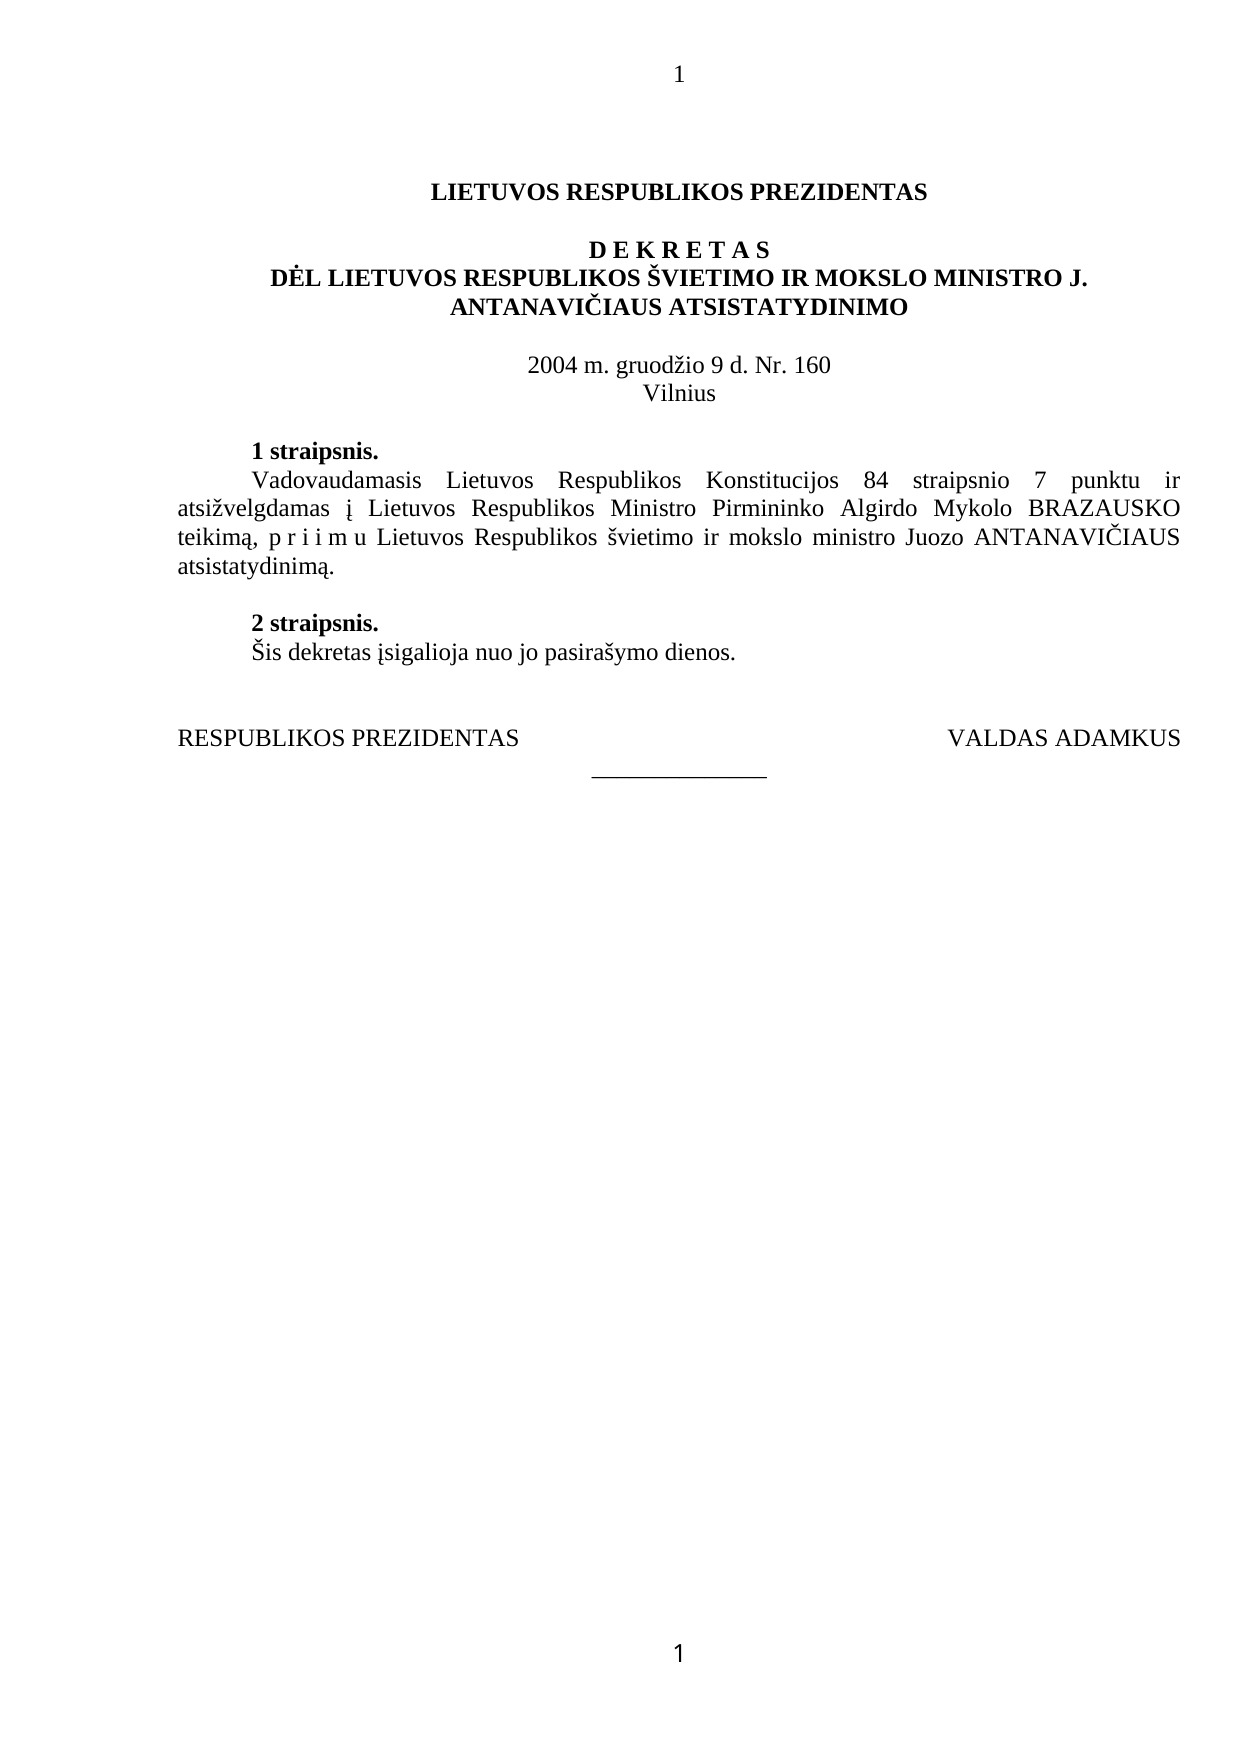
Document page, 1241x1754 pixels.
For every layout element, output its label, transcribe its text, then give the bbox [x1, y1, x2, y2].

text DĖL LIETUVOS RESPUBLIKOS ŠVIETIMO IR MOKSLO MINISTRO J. ANTANAVIČIAUS ATSISTATYDINIMO [177, 263, 1181, 321]
text 1 straipsnis. [177, 436, 1181, 465]
text D E K R E T A S [177, 235, 1181, 263]
text 2 straipsnis. [177, 608, 1181, 637]
text Vadovaudamasis Lietuvos Respublikos Konstitucijos 84 straipsnio 7 punktu ir atsižvelgdamas į Lietuvos Respublikos Ministro Pirmininko Algirdo Mykolo BRAZAUSKO teikimą, priimu Lietuvos Respublikos švietimo ir mokslo ministro Juozo ANTANAVIČIAUS atsistatydinimą. [177, 465, 1181, 580]
text RESPUBLIKOS PREZIDENTAS VALDAS ADAMKUS [177, 723, 1181, 752]
text 2004 m. gruodžio 9 d. Nr. 160 [177, 350, 1181, 378]
text Šis dekretas įsigalioja nuo jo pasirašymo dienos. [177, 637, 1181, 666]
text ______________ [177, 752, 1181, 781]
text Vilnius [177, 378, 1181, 407]
text LIETUVOS RESPUBLIKOS PREZIDENTAS [177, 177, 1181, 206]
